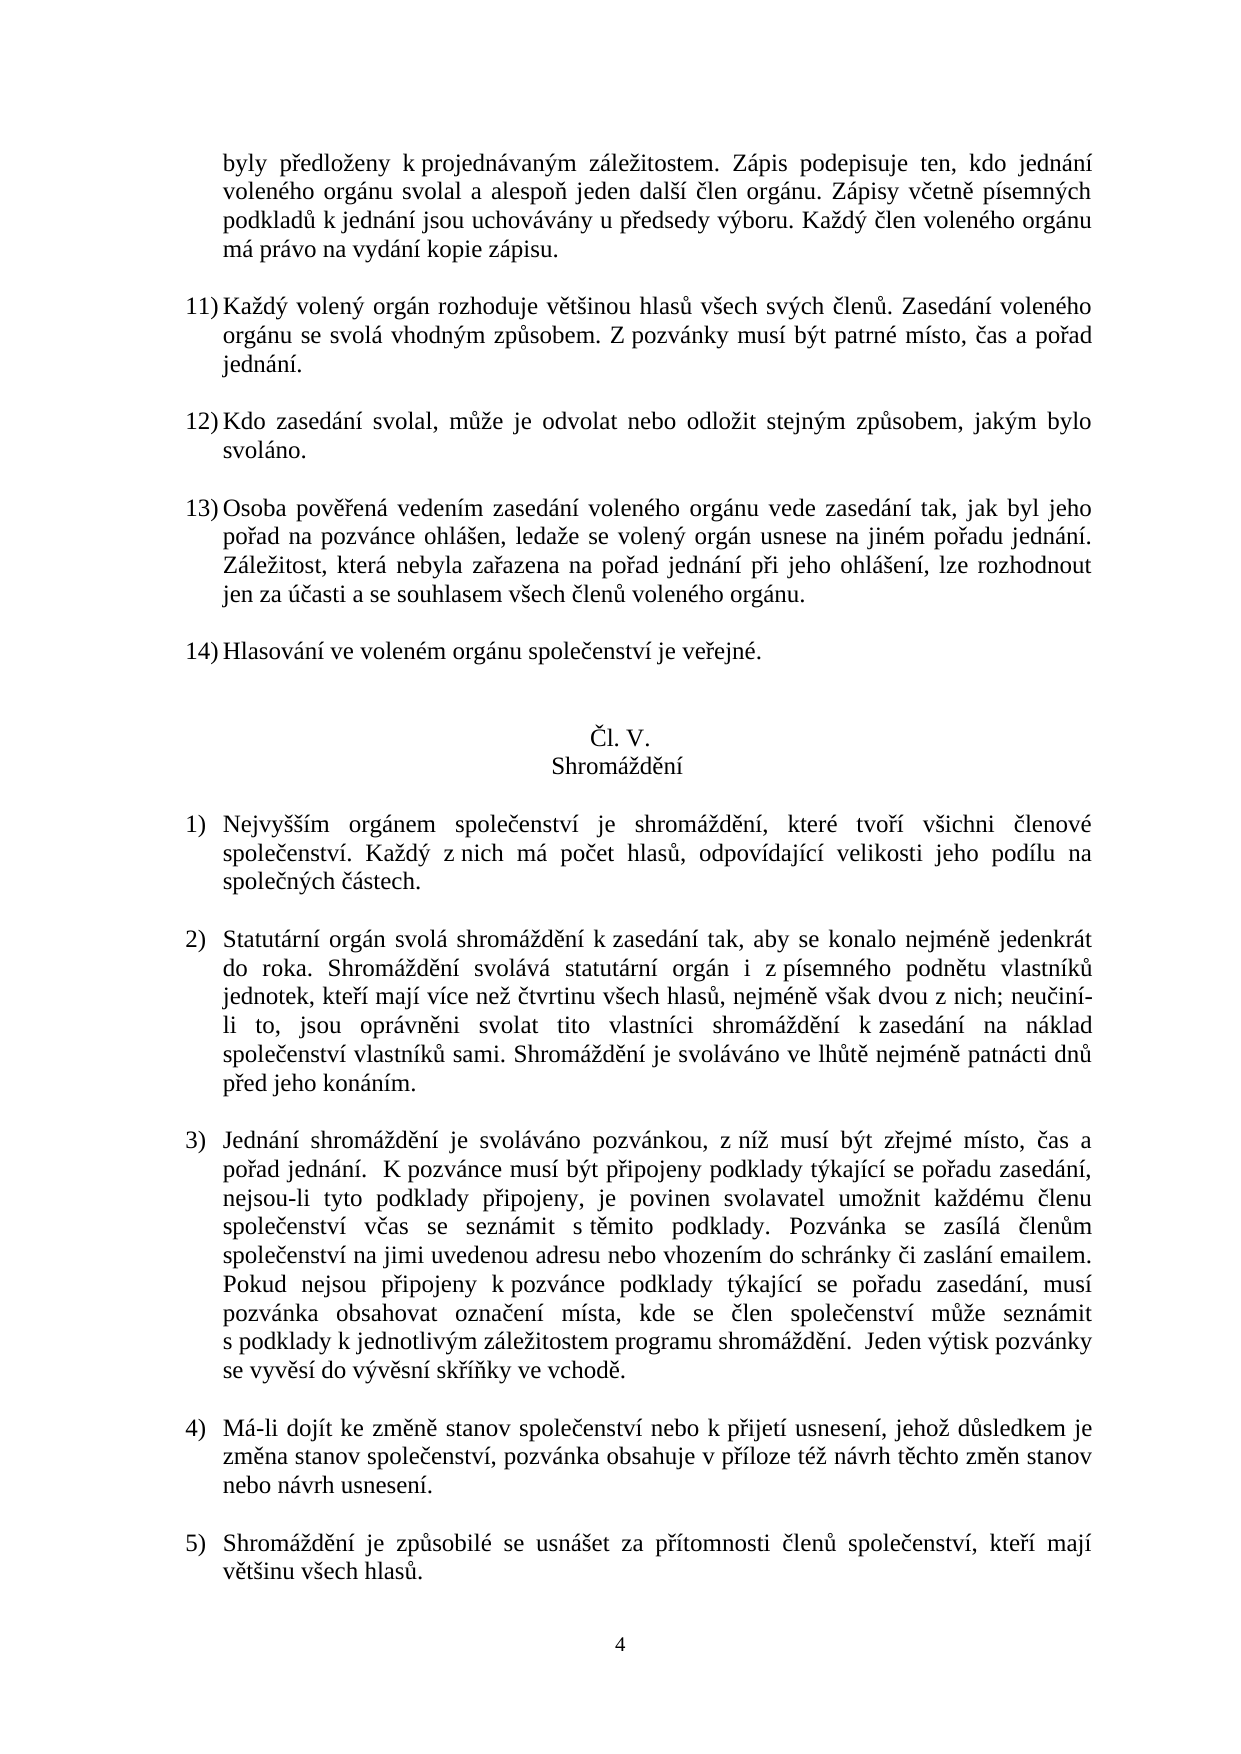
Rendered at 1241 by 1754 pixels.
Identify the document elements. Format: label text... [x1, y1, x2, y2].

list Každý volený orgán rozhoduje většinou hlasů všech svých členů. Zasedání voleného orgánu se svolá vhodným způsobem. Z pozvánky musí být patrné místo, čas a pořad jednání. [185, 291, 1093, 378]
list Shromáždění je způsobilé se usnášet za přítomnosti členů společenství, kteří mají většinu všech hlasů. [185, 1528, 1093, 1585]
list Osoba pověřená vedením zasedání voleného orgánu vede zasedání tak, jak byl jeho pořad na pozvánce ohlášen, ledaže se volený orgán usnese na jiném pořadu jednání. Záležitost, která nebyla zařazena na pořad jednání při jeho ohlášení, lze rozhodnout jen za účasti a se souhlasem všech členů voleného orgánu. [185, 493, 1093, 608]
text Čl. V. [148, 723, 1093, 751]
list Hlasování ve voleném orgánu společenství je veřejné. [185, 636, 1093, 665]
text Shromáždění [148, 751, 1093, 780]
list Statutární orgán svolá shromáždění k zasedání tak, aby se konalo nejméně jedenkrát do roka. Shromáždění svolává statutární orgán i z písemného podnětu vlastníků jednotek, kteří mají více než čtvrtinu všech hlasů, nejméně však dvou z nich; neučiní-li to, jsou oprávněni svolat tito vlastníci shromáždění k zasedání na náklad společenství vlastníků sami. Shromáždění je svoláváno ve lhůtě nejméně patnácti dnů před jeho konáním. [185, 924, 1093, 1096]
list Kdo zasedání svolal, může je odvolat nebo odložit stejným způsobem, jakým bylo svoláno. [185, 406, 1093, 464]
list Má-li dojít ke změně stanov společenství nebo k přijetí usnesení, jehož důsledkem je změna stanov společenství, pozvánka obsahuje v příloze též návrh těchto změn stanov nebo návrh usnesení. [185, 1413, 1093, 1499]
list byly předloženy k projednávaným záležitostem. Zápis podepisuje ten, kdo jednání voleného orgánu svolal a alespoň jeden další člen orgánu. Zápisy včetně písemných podkladů k jednání jsou uchovávány u předsedy výboru. Každý člen voleného orgánu má právo na vydání kopie zápisu. [185, 148, 1093, 263]
list Nejvyšším orgánem společenství je shromáždění, které tvoří všichni členové společenství. Každý z nich má počet hlasů, odpovídající velikosti jeho podílu na společných částech. [185, 809, 1093, 895]
list Jednání shromáždění je svoláváno pozvánkou, z níž musí být zřejmé místo, čas a pořad jednání. K pozvánce musí být připojeny podklady týkající se pořadu zasedání, nejsou-li tyto podklady připojeny, je povinen svolavatel umožnit každému členu společenství včas se seznámit s těmito podklady. Pozvánka se zasílá členům společenství na jimi uvedenou adresu nebo vhozením do schránky či zaslání emailem. Pokud nejsou připojeny k pozvánce podklady týkající se pořadu zasedání, musí pozvánka obsahovat označení místa, kde se člen společenství může seznámit s podklady k jednotlivým záležitostem programu shromáždění. Jeden výtisk pozvánky se vyvěsí do vývěsní skříňky ve vchodě. [185, 1125, 1093, 1384]
